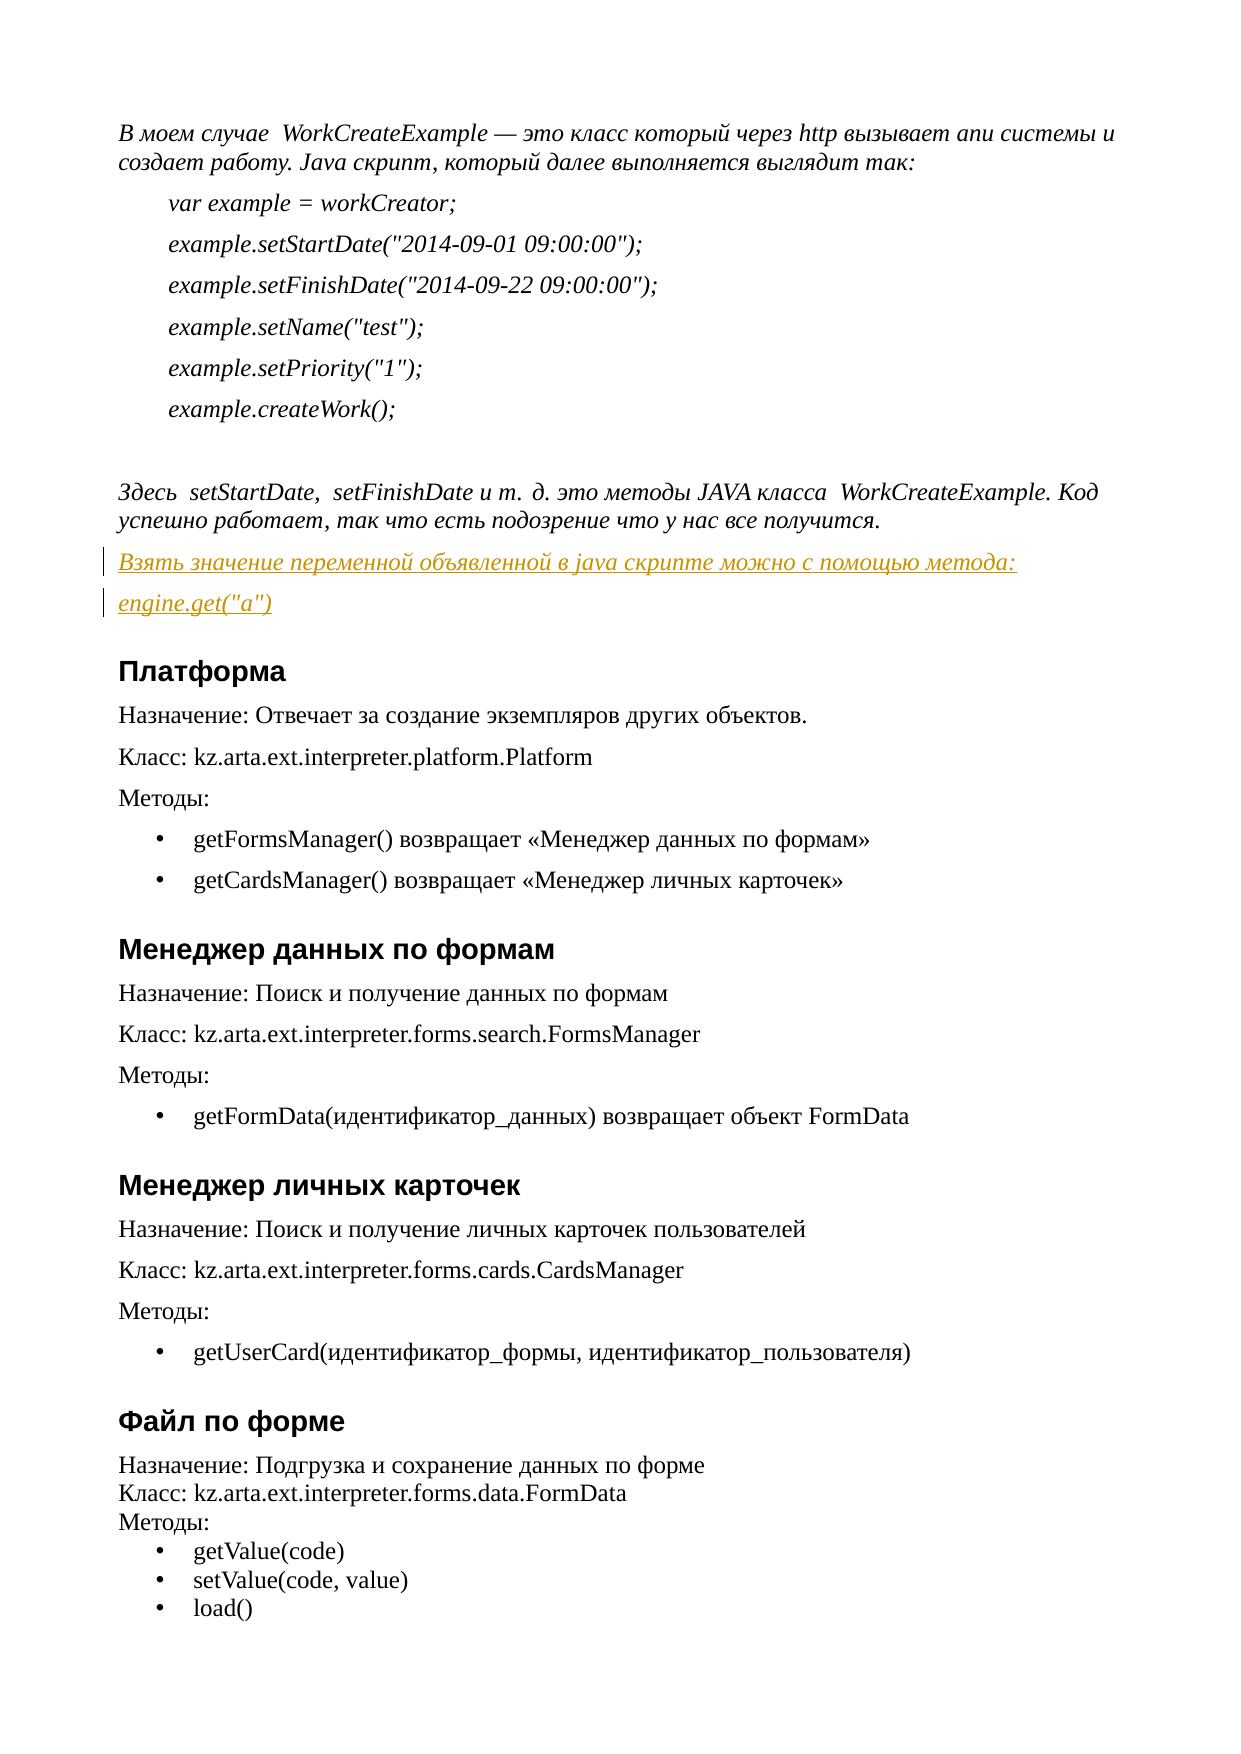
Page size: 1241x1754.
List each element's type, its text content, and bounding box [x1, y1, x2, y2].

text example.setFinishDate("2014-09-22 09:00:00"); [118, 271, 1122, 299]
list getFormsManager() возвращает «Менеджер данных по формам» [156, 824, 1122, 853]
list setValue(code, value) [156, 1565, 1122, 1593]
text Класс: kz.arta.ext.interpreter.forms.cards.CardsManager [118, 1255, 1122, 1284]
text Класс: kz.arta.ext.interpreter.forms.search.FormsManager [118, 1019, 1122, 1048]
text Назначение: Подгрузка и сохранение данных по форме [118, 1450, 1122, 1478]
text Методы: [118, 1507, 1122, 1536]
text example.createWork(); [118, 394, 1122, 423]
subtitle Платформа [118, 654, 1122, 688]
subtitle Менеджер данных по формам [118, 932, 1122, 965]
text Назначение: Поиск и получение личных карточек пользователей [118, 1214, 1122, 1242]
list getCardsManager() возвращает «Менеджер личных карточек» [156, 865, 1122, 894]
text example.setPriority("1"); [118, 353, 1122, 382]
subtitle Менеджер личных карточек [118, 1168, 1122, 1201]
text Назначение: Отвечает за создание экземпляров других объектов. [118, 700, 1122, 729]
text Класс: kz.arta.ext.interpreter.platform.Platform [118, 742, 1122, 770]
list getUserCard(идентификатор_формы, идентификатор_пользователя) [156, 1337, 1122, 1366]
text example.setName("test"); [118, 312, 1122, 341]
text Класс: kz.arta.ext.interpreter.forms.data.FormData [118, 1478, 1122, 1507]
text engine.get("a") [118, 588, 1122, 617]
text Здесь setStartDate, setFinishDate и т. д. это методы JAVA класса WorkCreateExample. Код успешно работает, так что есть подозрение что у нас все получится. [118, 477, 1122, 534]
text var example = workCreator; [118, 188, 1122, 217]
text В моем случае WorkCreateExample — это класс который через http вызывает апи системы и создает работу. Java скрипт, который далее выполняется выглядит так: [118, 118, 1122, 176]
subtitle Файл по форме [118, 1404, 1122, 1437]
text Взять значение переменной объявленной в java скрипте можно с помощью метода: [118, 547, 1122, 576]
text example.setStartDate("2014-09-01 09:00:00"); [118, 229, 1122, 258]
list getFormData(идентификатор_данных) возвращает объект FormData [156, 1101, 1122, 1130]
text Методы: [118, 1296, 1122, 1325]
text Методы: [118, 1060, 1122, 1089]
text Методы: [118, 783, 1122, 812]
text Назначение: Поиск и получение данных по формам [118, 978, 1122, 1006]
list load() [156, 1593, 1122, 1622]
list getValue(code) [156, 1536, 1122, 1565]
